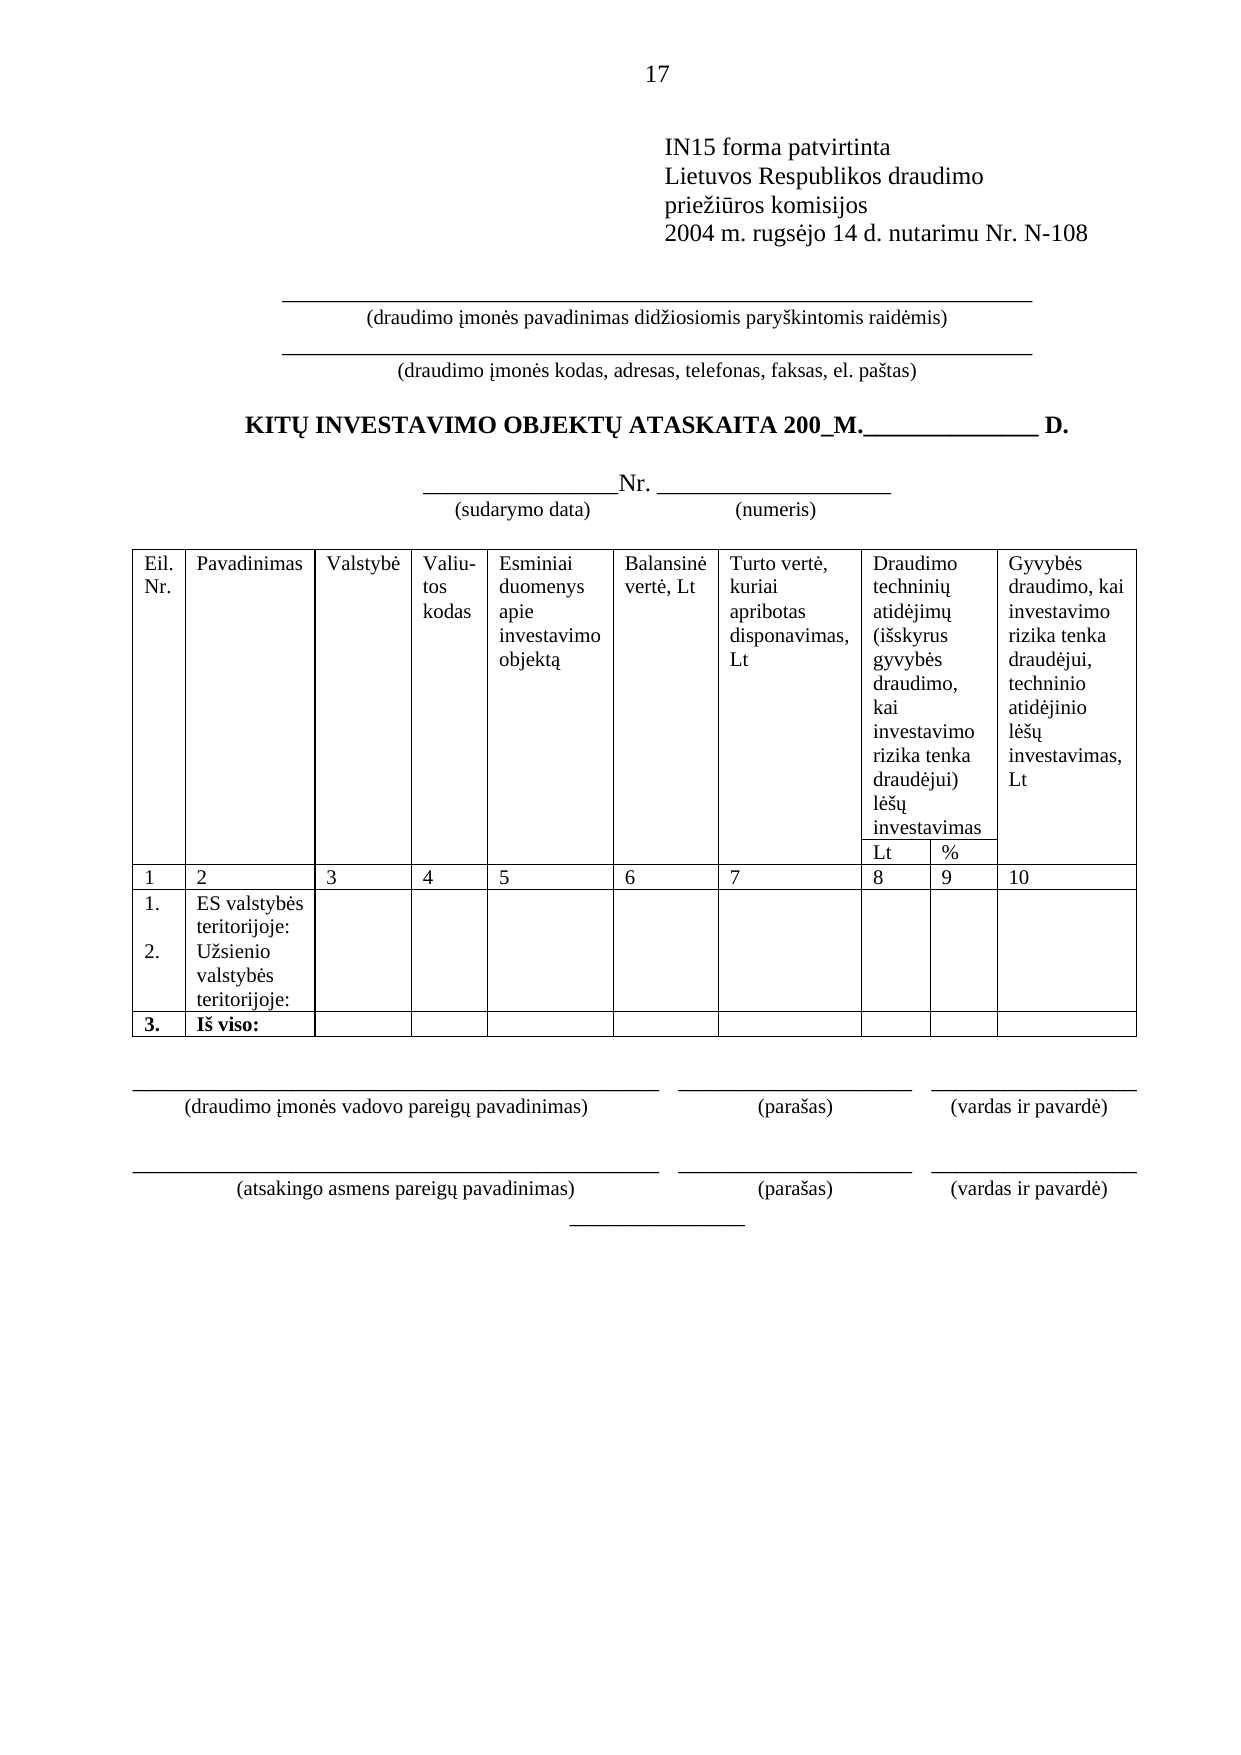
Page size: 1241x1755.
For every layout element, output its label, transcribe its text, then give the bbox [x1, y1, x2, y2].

table_cell 7 [719, 865, 861, 889]
table_cell [719, 890, 861, 938]
table_cell % [931, 840, 997, 864]
text (sudarymo data) (numeris) [133, 497, 1181, 521]
table_cell 6 [614, 865, 718, 889]
table_cell [998, 890, 1136, 938]
table_cell Užsienio valstybės teritorijoje: [186, 939, 314, 1011]
table_header Draudimo techninių atidėjimų (išskyrus gyvybės draudimo, kai investavimo rizika tenka draudėjui) lėšų investavimas [862, 550, 997, 839]
table_header Eil. Nr. [133, 550, 185, 864]
text Nr. [133, 468, 1181, 497]
text Lietuvos Respublikos draudimo [133, 161, 1181, 190]
table_cell [862, 890, 930, 938]
table_header Gyvybės draudimo, kai investavimo rizika tenka draudėjui, techninio atidėjinio lėšų investavimas, Lt [998, 550, 1136, 864]
table_cell [488, 1012, 613, 1036]
table_header Balansinė vertė, Lt [614, 550, 718, 864]
table_cell [316, 890, 411, 938]
table_cell 3. [133, 1012, 185, 1036]
table_cell [998, 1012, 1136, 1036]
text IN15 forma patvirtinta [133, 132, 1181, 161]
text 2004 m. rugsėjo 14 d. nutarimu Nr. N-108 [133, 218, 1181, 247]
table_cell [614, 939, 718, 1011]
table_cell [412, 1012, 487, 1036]
table_cell [931, 1012, 997, 1036]
table_header Esminiai duomenys apie investavimo objektą [488, 550, 613, 864]
table_cell 9 [931, 865, 997, 889]
table_cell [488, 890, 613, 938]
table_cell [719, 939, 861, 1011]
text (atsakingo asmens pareigų pavadinimas) (parašas) (vardas ir pavardė) [133, 1176, 1181, 1200]
table_cell 1. [133, 890, 185, 938]
table_cell 8 [862, 865, 930, 889]
table_cell [931, 939, 997, 1011]
text ____________________________________________________________ [133, 329, 1181, 357]
table_cell 5 [488, 865, 613, 889]
text priežiūros komisijos [133, 190, 1181, 218]
table_cell 4 [412, 865, 487, 889]
table_cell [614, 1012, 718, 1036]
table_cell 2 [186, 865, 314, 889]
table_header Pavadinimas [186, 550, 314, 864]
table_cell [862, 939, 930, 1011]
table_header Valiu- tos kodas [412, 550, 487, 864]
table_cell 2. [133, 939, 185, 1011]
text (draudimo įmonės vadovo pareigų pavadinimas) (parašas) (vardas ir pavardė) [133, 1094, 1181, 1118]
table_cell ES valstybės teritorijoje: [186, 890, 314, 938]
table_cell [614, 890, 718, 938]
text ______________ [133, 1200, 1181, 1229]
text (draudimo įmonės pavadinimas didžiosiomis paryškintomis raidėmis) [133, 305, 1181, 329]
table_cell [412, 890, 487, 938]
table_header Valstybė [316, 550, 411, 864]
table_cell Lt [862, 840, 930, 864]
table_cell [931, 890, 997, 938]
table_cell [412, 939, 487, 1011]
table_cell [316, 1012, 411, 1036]
table_cell 3 [316, 865, 411, 889]
table_cell 1 [133, 865, 185, 889]
table_cell [316, 939, 411, 1011]
table_cell [719, 1012, 861, 1036]
text ____________________________________________________________ [133, 276, 1181, 305]
table_header Turto vertė, kuriai apribotas disponavimas, Lt [719, 550, 861, 864]
table_cell [862, 1012, 930, 1036]
table_cell 10 [998, 865, 1136, 889]
table_cell [998, 939, 1136, 1011]
table_cell Iš viso: [186, 1012, 314, 1036]
text KITŲ INVESTAVIMO OBJEKTŲ ATASKAITA 200_M.______________ D. [133, 410, 1181, 439]
table_cell [488, 939, 613, 1011]
text (draudimo įmonės kodas, adresas, telefonas, faksas, el. paštas) [133, 357, 1181, 382]
